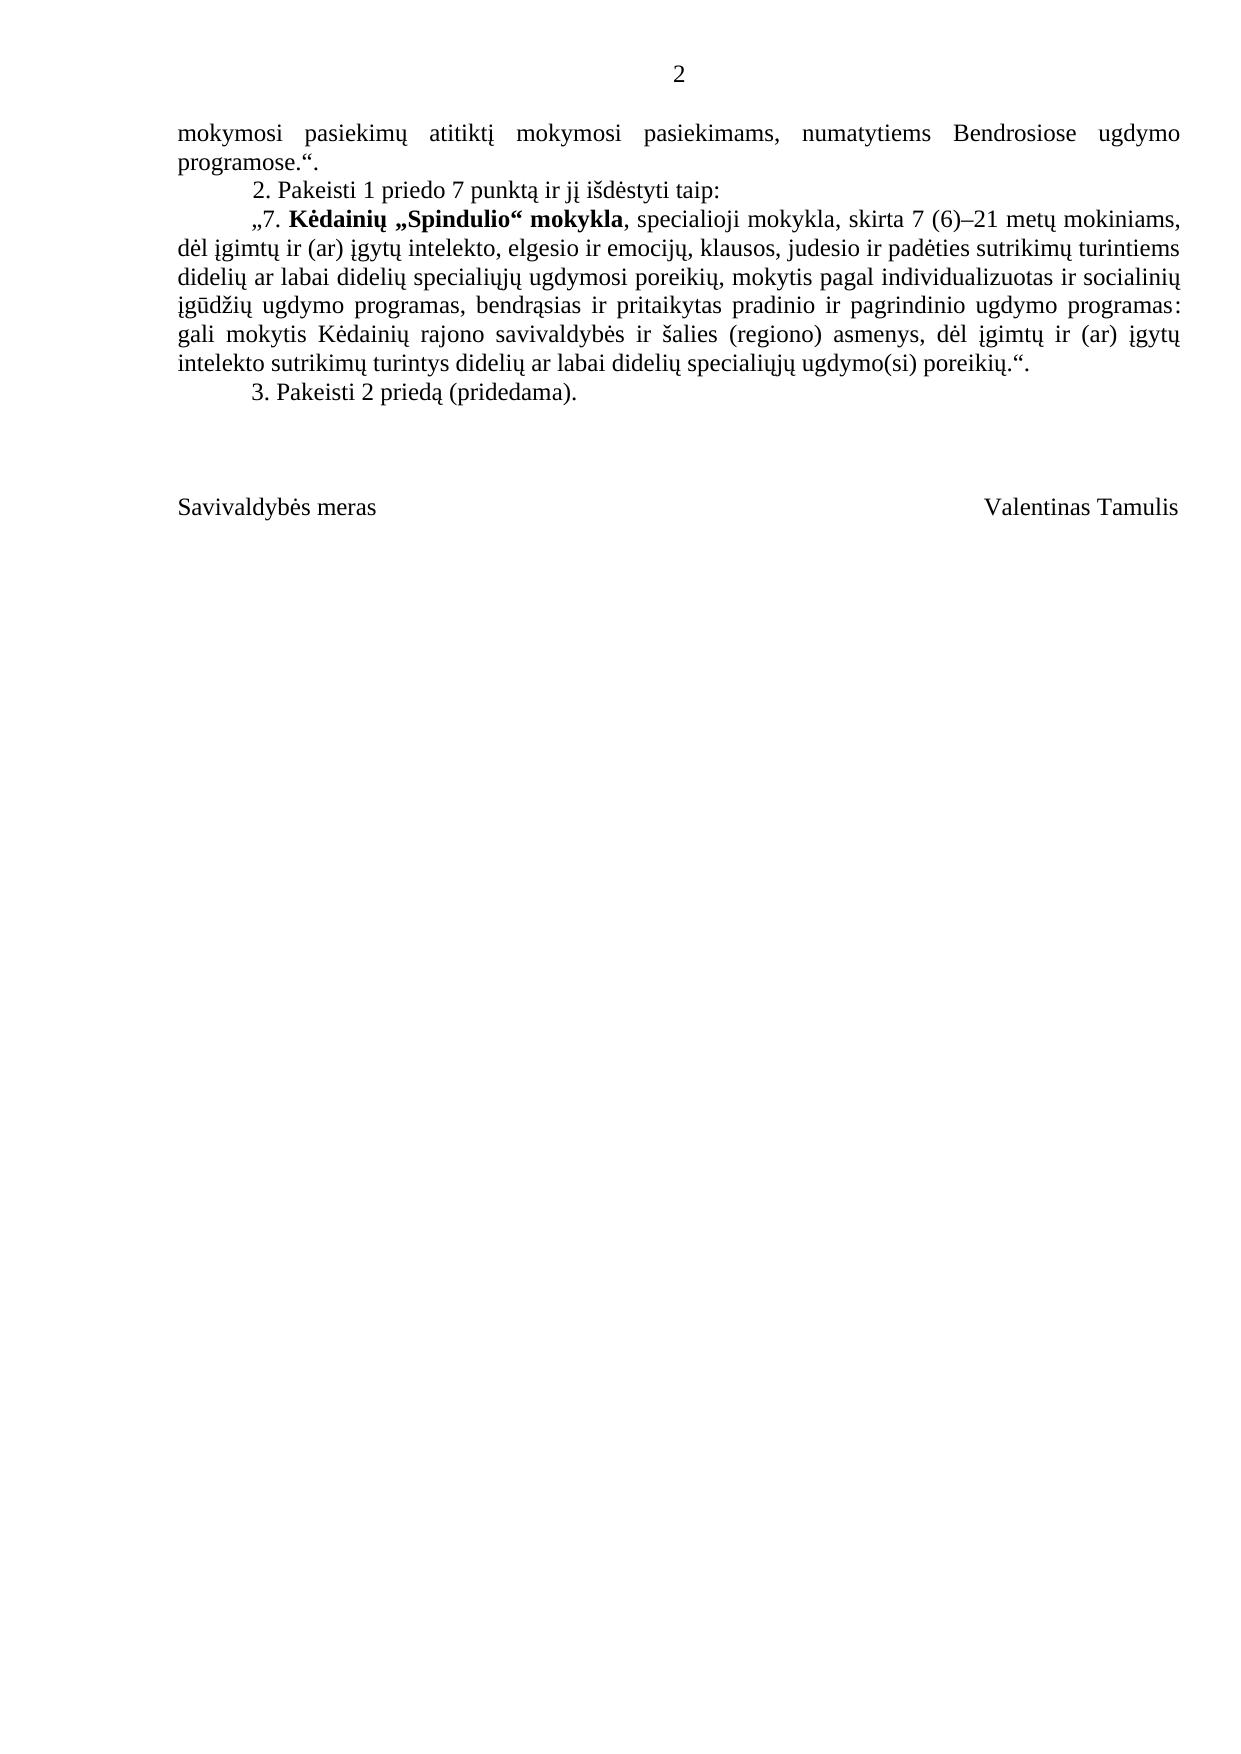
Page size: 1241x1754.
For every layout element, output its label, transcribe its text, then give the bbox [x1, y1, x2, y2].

text 2. Pakeisti 1 priedo 7 punktą ir jį išdėstyti taip: [177, 176, 1181, 204]
text 3. Pakeisti 2 priedą (pridedama). [177, 377, 1181, 406]
text „7. Kėdainių „Spindulio“ mokykla, specialioji mokykla, skirta 7 (6)–21 metų mokiniams, dėl įgimtų ir (ar) įgytų intelekto, elgesio ir emocijų, klausos, judesio ir padėties sutrikimų turintiems didelių ar labai didelių specialiųjų ugdymosi poreikių, mokytis pagal individualizuotas ir socialinių įgūdžių ugdymo programas, bendrąsias ir pritaikytas pradinio ir pagrindinio ugdymo programas: gali mokytis Kėdainių rajono savivaldybės ir šalies (regiono) asmenys, dėl įgimtų ir (ar) įgytų intelekto sutrikimų turintys didelių ar labai didelių specialiųjų ugdymo(si) poreikių.“. [177, 204, 1181, 377]
text Savivaldybės meras Valentinas Tamulis [177, 492, 1181, 521]
text mokymosi pasiekimų atitiktį mokymosi pasiekimams, numatytiems Bendrosiose ugdymo programose.“. [177, 118, 1181, 176]
